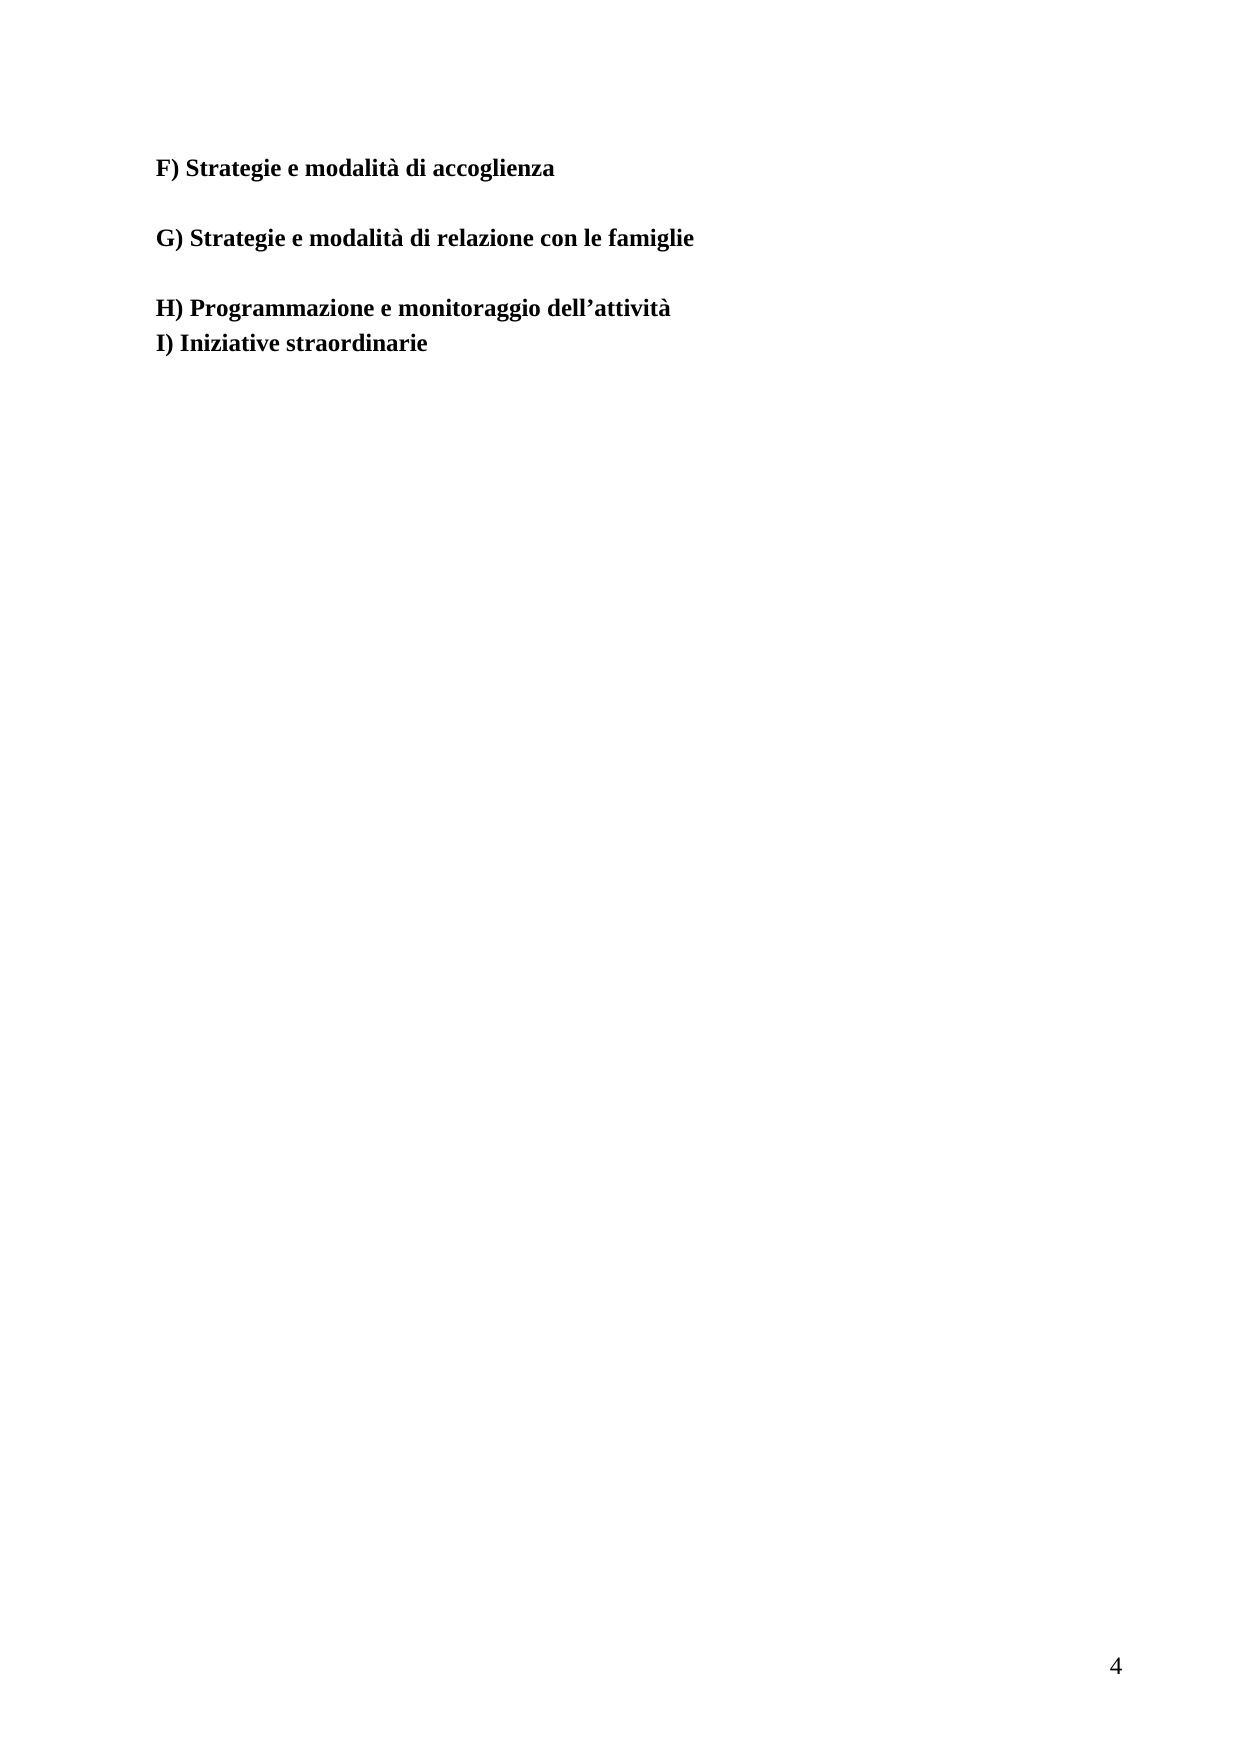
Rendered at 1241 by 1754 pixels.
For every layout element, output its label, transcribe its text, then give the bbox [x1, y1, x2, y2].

text I) Iniziative straordinarie [156, 328, 1122, 357]
text H) Programmazione e monitoraggio dell’attività [156, 293, 1122, 322]
text G) Strategie e modalità di relazione con le famiglie [118, 223, 1122, 252]
text F) Strategie e modalità di accoglienza [156, 153, 1122, 182]
